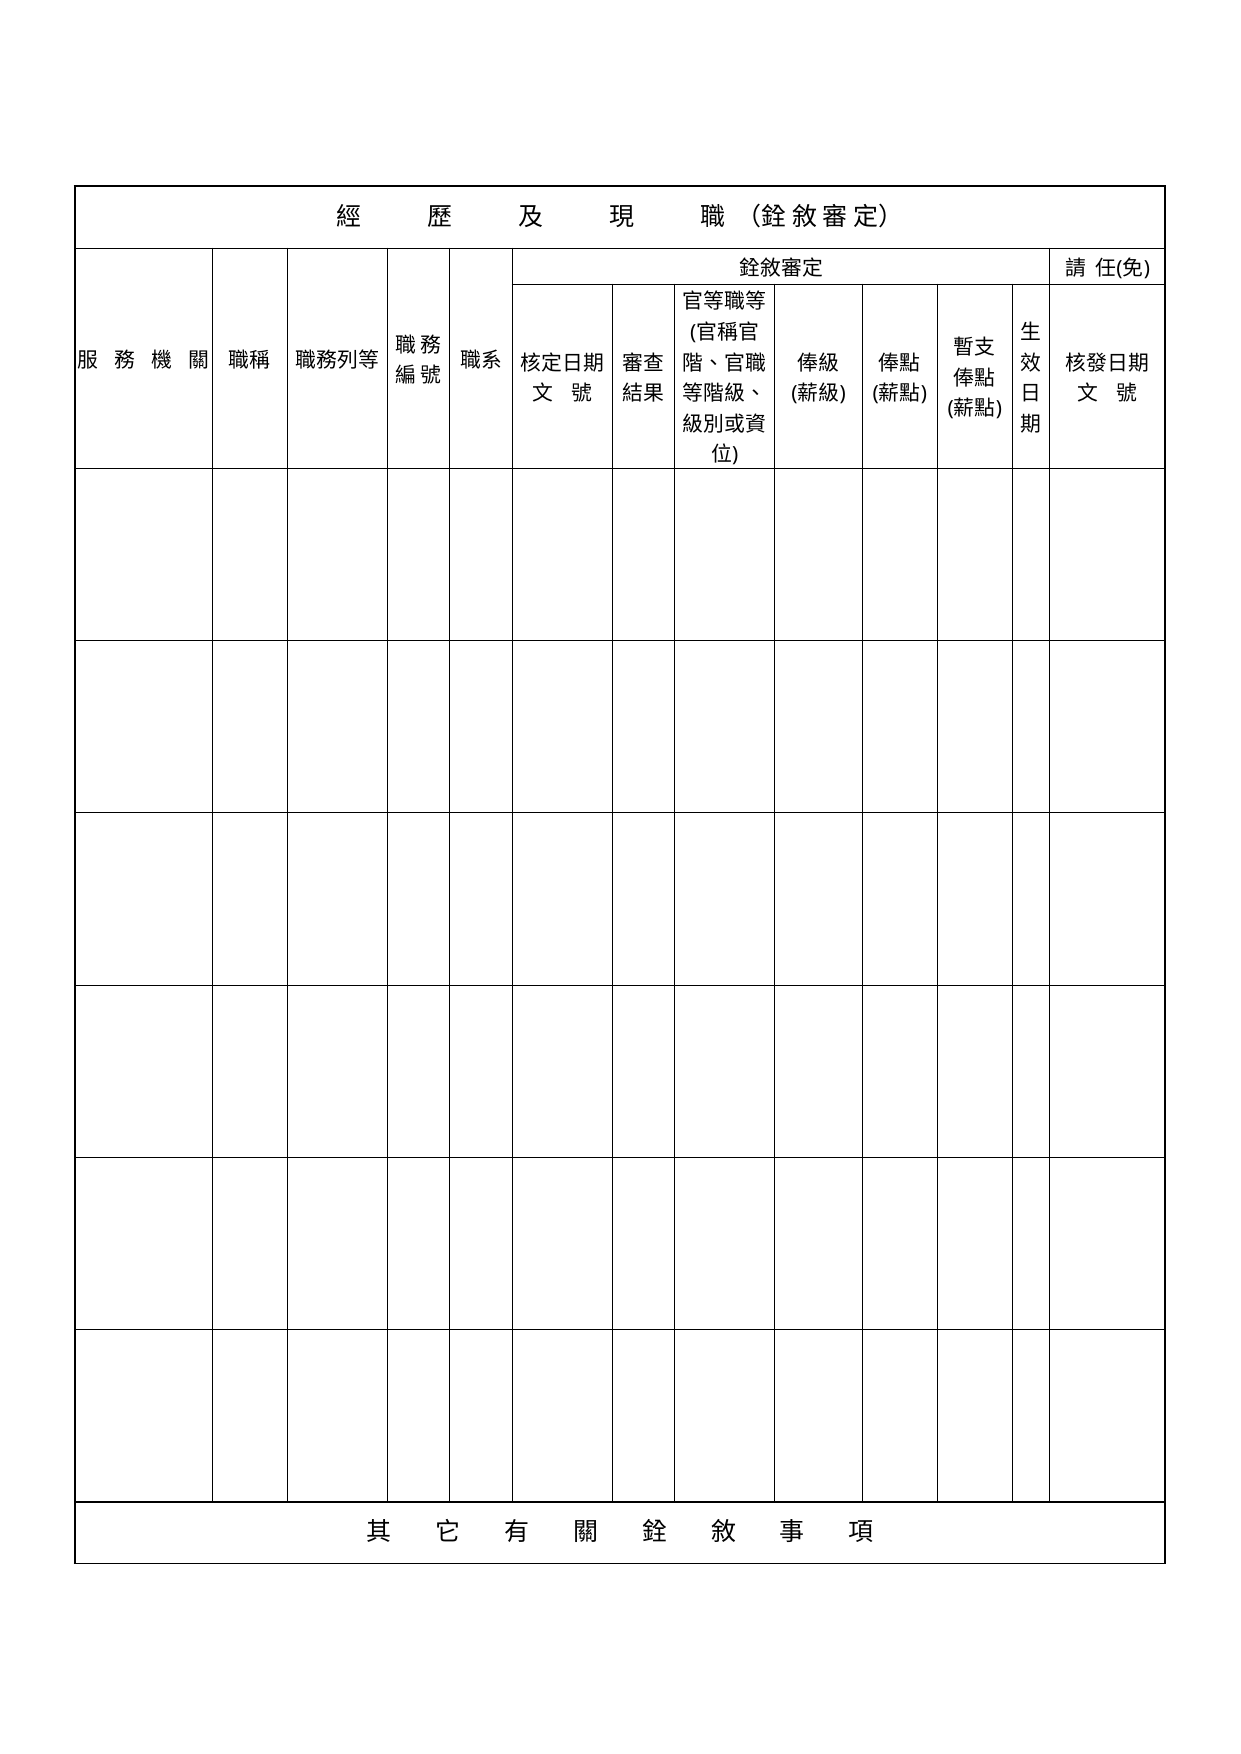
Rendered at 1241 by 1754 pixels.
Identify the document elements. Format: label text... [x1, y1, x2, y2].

table_cell [1013, 986, 1049, 1157]
table_cell [863, 1158, 937, 1329]
table_cell [675, 641, 774, 812]
table_cell 俸級 (薪級) [775, 285, 862, 468]
table_cell 核發日期 文 號 [1050, 285, 1164, 468]
table_cell [450, 813, 512, 984]
table_cell [863, 641, 937, 812]
table_cell [1050, 1158, 1164, 1329]
table_cell [388, 641, 449, 812]
table_cell [1050, 1330, 1164, 1501]
table_cell [76, 641, 212, 812]
table_cell 職務列等 [288, 249, 387, 468]
table_cell 核定日期 文 號 [513, 285, 612, 468]
table_cell [76, 813, 212, 984]
table_cell [613, 1158, 674, 1329]
table_cell [288, 1330, 387, 1501]
table_cell 銓敘審定 [513, 249, 1049, 283]
table_cell [450, 1330, 512, 1501]
table_cell [775, 986, 862, 1157]
table_cell [513, 641, 612, 812]
table_cell 請 任(免) [1050, 249, 1164, 283]
table_cell 官等職等 (官稱官階、官職等階級、級別或資位) [675, 285, 774, 468]
table_cell [388, 813, 449, 984]
table_cell [288, 1158, 387, 1329]
table_cell [613, 469, 674, 640]
table_cell [213, 986, 287, 1157]
table_cell [76, 986, 212, 1157]
table_cell [675, 469, 774, 640]
table_cell 職系 [450, 249, 512, 468]
table_cell [675, 986, 774, 1157]
table_cell [213, 641, 287, 812]
table_cell [76, 469, 212, 640]
table_cell [938, 1158, 1012, 1329]
table_cell [675, 813, 774, 984]
table_cell 職稱 [213, 249, 287, 468]
table_cell [1013, 1158, 1049, 1329]
table_cell [213, 1158, 287, 1329]
table_cell [613, 813, 674, 984]
table_cell [388, 986, 449, 1157]
table_cell [388, 1158, 449, 1329]
table_cell 服務機關 [76, 249, 212, 468]
table_cell [775, 469, 862, 640]
table_cell [1013, 813, 1049, 984]
table_cell 俸點(薪點) [863, 285, 937, 468]
table_cell [450, 1158, 512, 1329]
table_cell [675, 1330, 774, 1501]
table_cell [513, 469, 612, 640]
table_cell [775, 1330, 862, 1501]
table_cell [288, 813, 387, 984]
table_cell [1050, 641, 1164, 812]
table_cell 審查 結果 [613, 285, 674, 468]
table_cell [288, 641, 387, 812]
table_cell [775, 641, 862, 812]
table_cell [213, 469, 287, 640]
table_cell [863, 813, 937, 984]
table_cell [76, 1158, 212, 1329]
table_cell [1050, 813, 1164, 984]
table_cell [1013, 1330, 1049, 1501]
table_cell [388, 469, 449, 640]
table_cell [513, 813, 612, 984]
table_cell [513, 1330, 612, 1501]
table_cell [863, 1330, 937, 1501]
table_cell [450, 641, 512, 812]
table_cell [938, 641, 1012, 812]
table_header 經 歷 及 現 職 （銓 敘 審 定） [76, 187, 1164, 248]
table_cell [1013, 641, 1049, 812]
table_cell [775, 1158, 862, 1329]
table_cell [288, 469, 387, 640]
table_cell [863, 469, 937, 640]
table_cell [76, 1330, 212, 1501]
table_cell [1013, 469, 1049, 640]
table_cell [388, 1330, 449, 1501]
table_cell [513, 1158, 612, 1329]
table_cell 其 它 有 關 銓 敘 事 項 [76, 1503, 1164, 1563]
table_cell [938, 986, 1012, 1157]
table_cell 職 務編 號 [388, 249, 449, 468]
table_cell 暫支 俸點(薪點) [938, 285, 1012, 468]
table_cell [450, 986, 512, 1157]
table_cell [513, 986, 612, 1157]
table_cell [938, 469, 1012, 640]
table_cell [938, 1330, 1012, 1501]
table_cell 生效日期 [1013, 285, 1049, 468]
table_cell [213, 813, 287, 984]
table_cell [1050, 469, 1164, 640]
table_cell [675, 1158, 774, 1329]
table_cell [938, 813, 1012, 984]
table_cell [213, 1330, 287, 1501]
table_cell [1050, 986, 1164, 1157]
table_cell [863, 986, 937, 1157]
table_cell [288, 986, 387, 1157]
table_cell [613, 1330, 674, 1501]
table_cell [450, 469, 512, 640]
table_cell [775, 813, 862, 984]
table_cell [613, 986, 674, 1157]
table_cell [613, 641, 674, 812]
